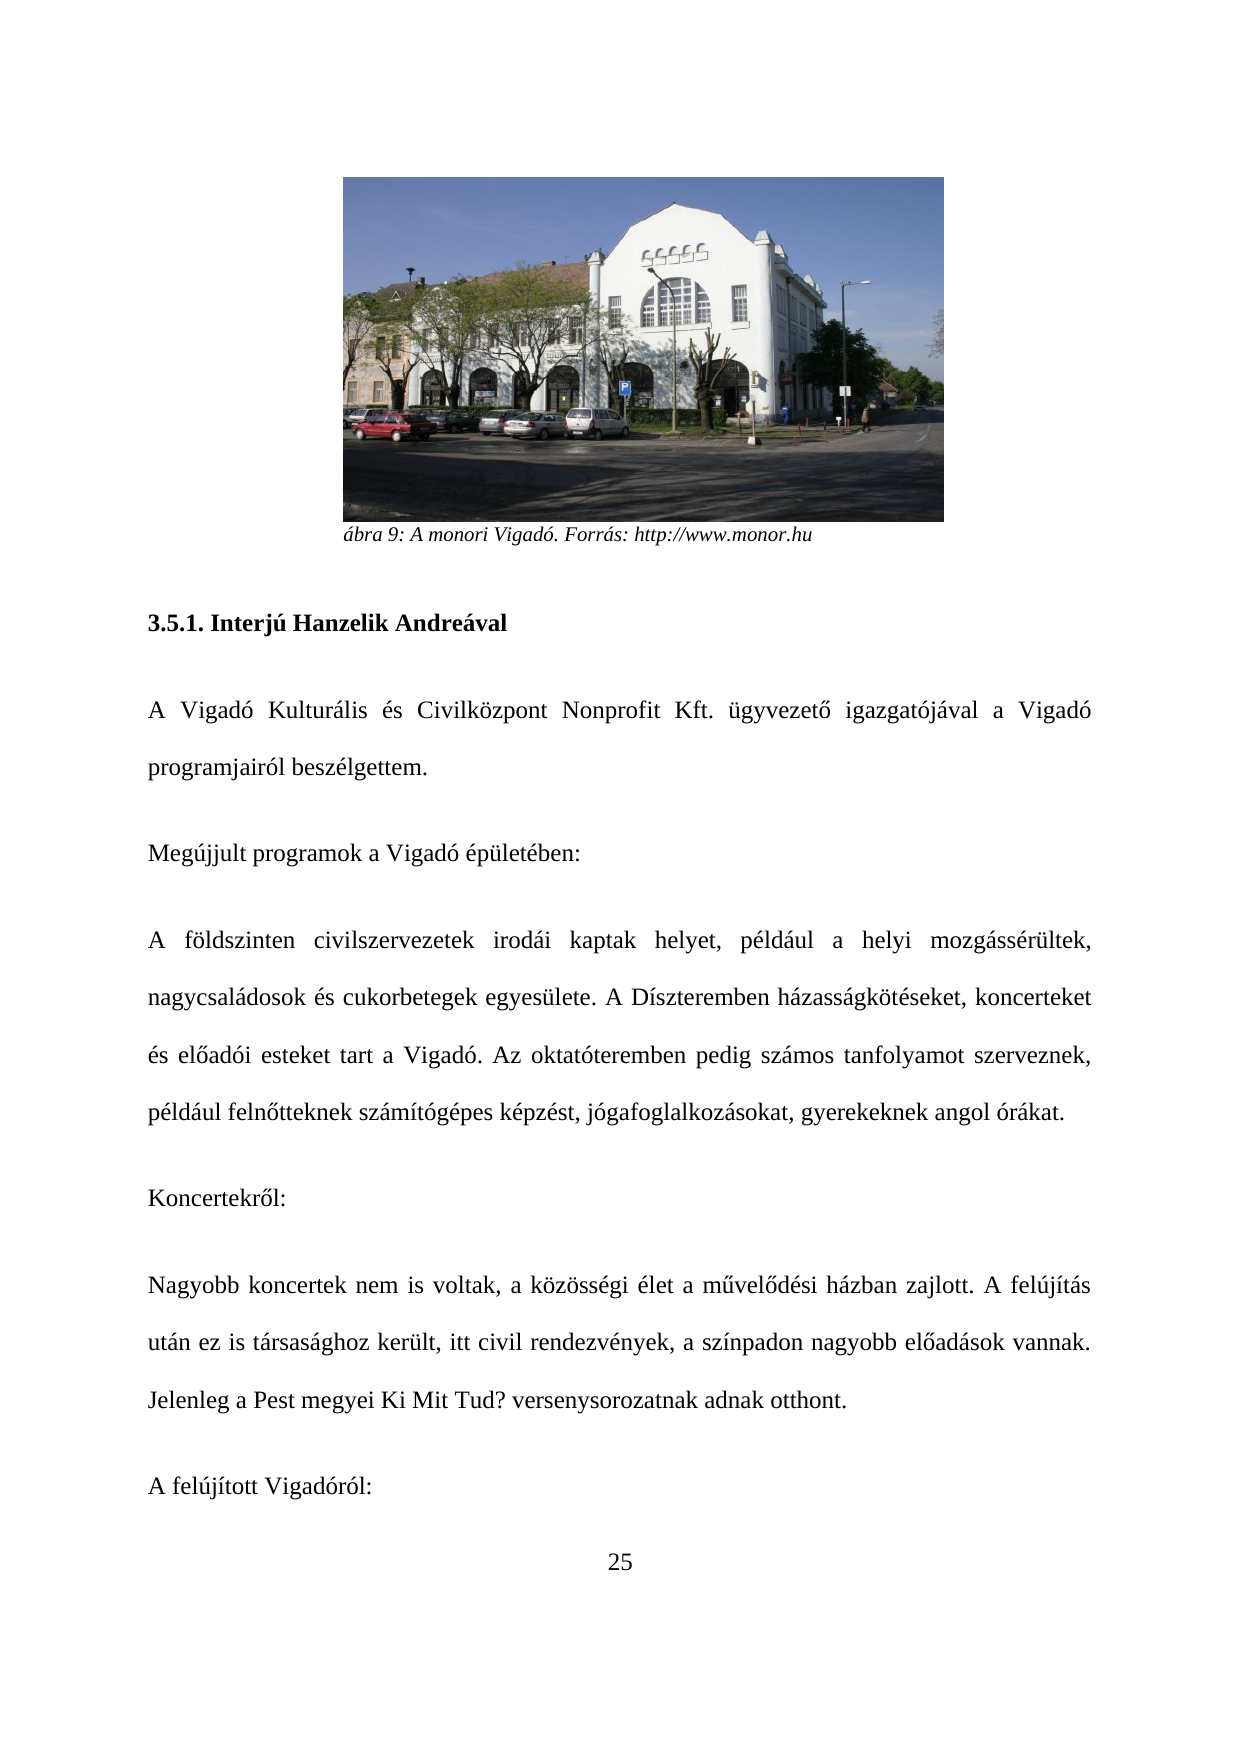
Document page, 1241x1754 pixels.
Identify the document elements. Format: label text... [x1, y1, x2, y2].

picture [343, 177, 944, 522]
text A földszinten civilszervezetek irodái kaptak helyet, például a helyi mozgássérültek, nagycsaládosok és cukorbetegek egyesülete. A Díszteremben házasságkötéseket, koncerteket és előadói esteket tart a Vigadó. Az oktatóteremben pedig számos tanfolyamot szerveznek, például felnőtteknek számítógépes képzést, jógafoglalkozásokat, gyerekeknek angol órákat. [148, 911, 1093, 1126]
text 3.5.1. Interjú Hanzelik Andreával [148, 595, 1093, 637]
text Nagyobb koncertek nem is voltak, a közösségi élet a művelődési házban zajlott. A felújítás után ez is társasághoz került, itt civil rendezvények, a színpadon nagyobb előadások vannak. Jelenleg a Pest megyei Ki Mit Tud? versenysorozatnak adnak otthont. [148, 1256, 1093, 1413]
text A felújított Vigadóról: [148, 1457, 1093, 1500]
text ábra 9: A monori Vigadó. Forrás: http://www.monor.hu [343, 522, 944, 546]
text A Vigadó Kulturális és Civilközpont Nonprofit Kft. ügyvezető igazgatójával a Vigadó programjairól beszélgettem. [148, 681, 1093, 781]
text Megújjult programok a Vigadó épületében: [148, 825, 1093, 867]
text Koncertekről: [148, 1170, 1093, 1212]
